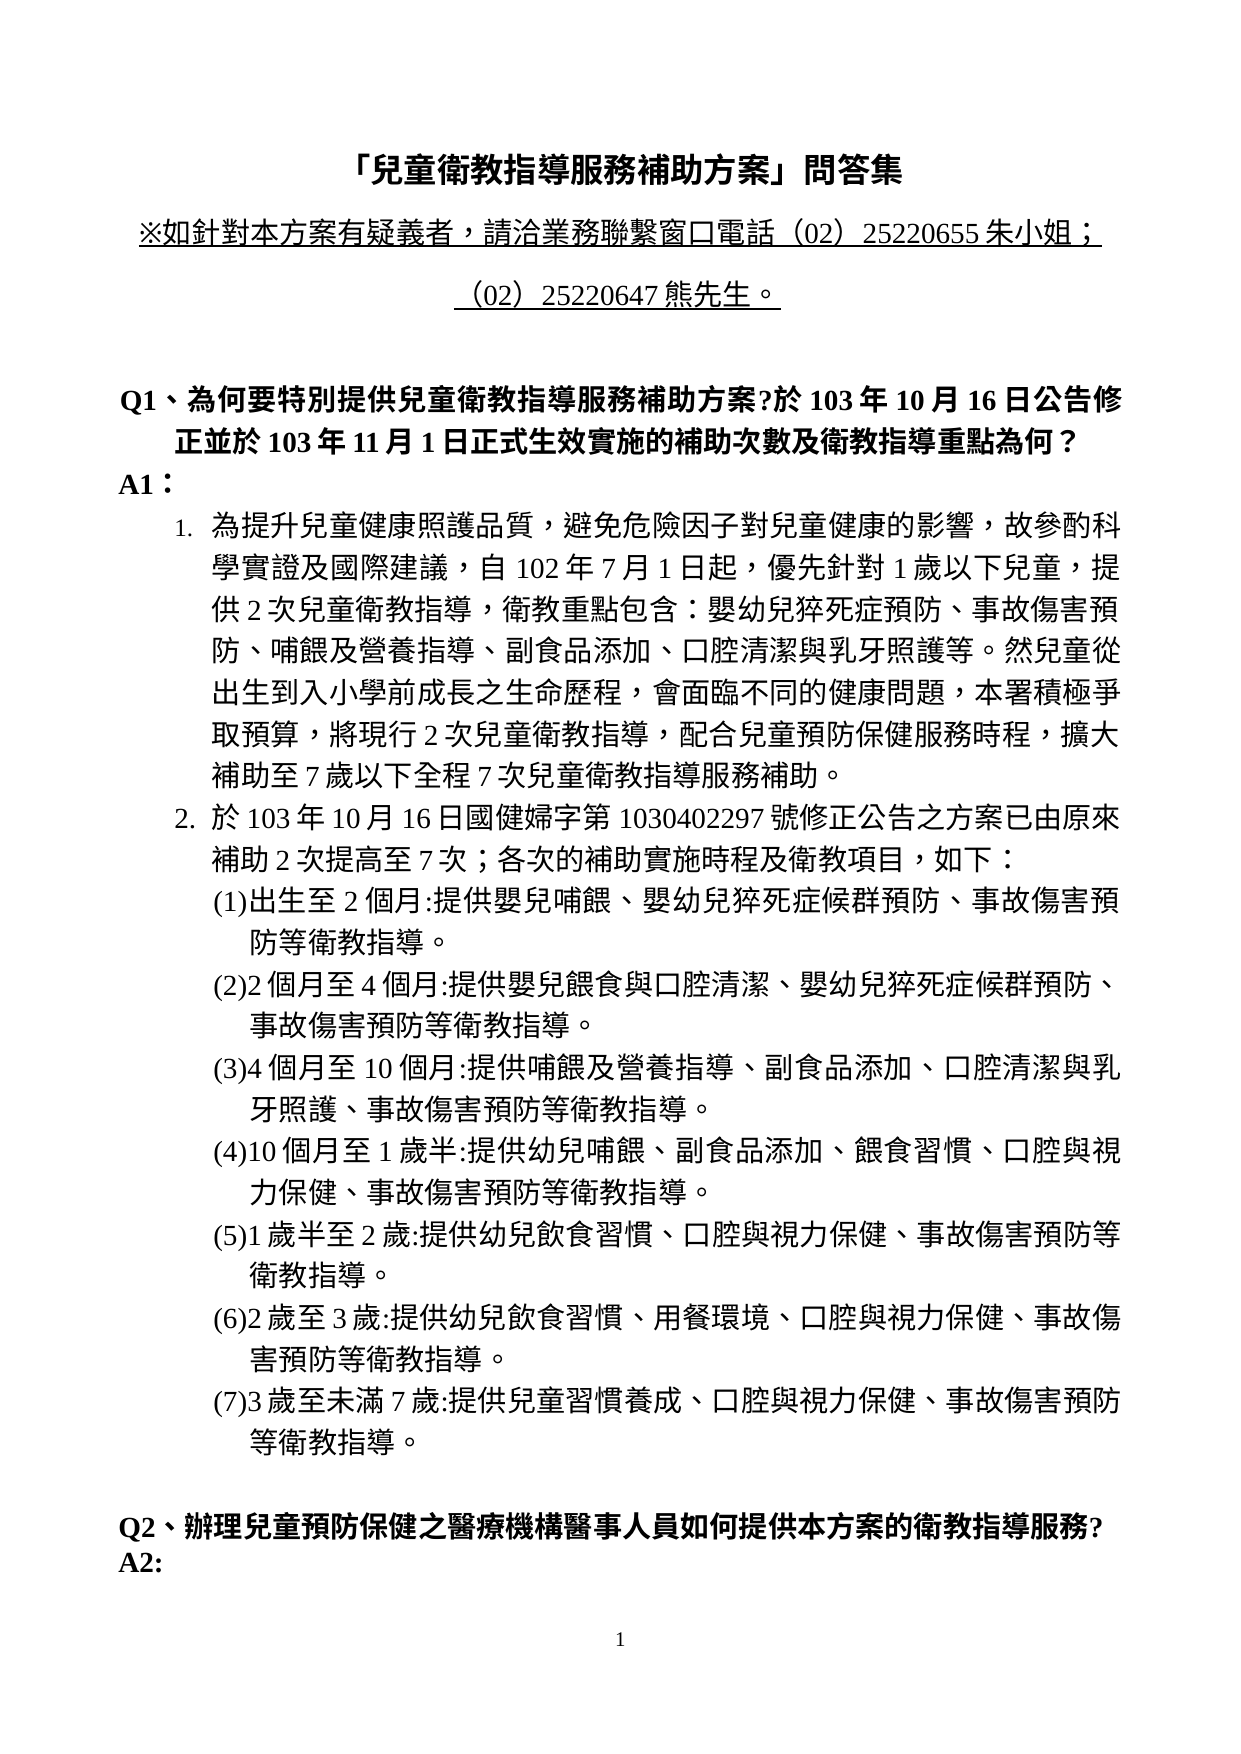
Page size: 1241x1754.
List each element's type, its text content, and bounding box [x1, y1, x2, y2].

text (7)3歲至未滿7歲:提供兒童習慣養成、口腔與視力保健、事故傷害預防等衛教指導。 [213, 1378, 1122, 1462]
list 為提升兒童健康照護品質，避免危險因子對兒童健康的影響，故參酌科學實證及國際建議，自102年7月1日起，優先針對1歲以下兒童，提供2次兒童衛教指導，衛教重點包含：嬰幼兒猝死症預防、事故傷害預防、哺餵及營養指導、副食品添加、口腔清潔與乳牙照護等。然兒童從出生到入小學前成長之生命歷程，會面臨不同的健康問題，本署積極爭取預算，將現行2次兒童衛教指導，配合兒童預防保健服務時程，擴大補助至7歲以下全程7次兒童衛教指導服務補助。 [174, 503, 1122, 795]
text (1)出生至2個月:提供嬰兒哺餵、嬰幼兒猝死症候群預防、事故傷害預防等衛教指導。 [213, 878, 1122, 962]
text A1： [118, 461, 1122, 503]
text Q1、為何要特別提供兒童衛教指導服務補助方案?於103年10月16日公告修正並於103年11月1日正式生效實施的補助次數及衛教指導重點為何？ [119, 376, 1122, 461]
text (3)4個月至10個月:提供哺餵及營養指導、副食品添加、口腔清潔與乳牙照護、事故傷害預防等衛教指導。 [213, 1045, 1122, 1128]
text (4)10個月至1歲半:提供幼兒哺餵、副食品添加、餵食習慣、口腔與視力保健、事故傷害預防等衛教指導。 [213, 1128, 1122, 1212]
text (2)2個月至4個月:提供嬰兒餵食與口腔清潔、嬰幼兒猝死症候群預防、事故傷害預防等衛教指導。 [213, 962, 1122, 1045]
text (6)2歲至3歲:提供幼兒飲食習慣、用餐環境、口腔與視力保健、事故傷害預防等衛教指導。 [213, 1295, 1122, 1378]
text A2: [118, 1546, 1122, 1579]
text ※如針對本方案有疑義者，請洽業務聯繫窗口電話（02）25220655朱小姐；（02）25220647熊先生。 [118, 189, 1122, 314]
text 「兒童衛教指導服務補助方案」問答集 [118, 126, 1122, 189]
text Q2、辦理兒童預防保健之醫療機構醫事人員如何提供本方案的衛教指導服務? [118, 1503, 1122, 1546]
text (5)1歲半至2歲:提供幼兒飲食習慣、口腔與視力保健、事故傷害預防等衛教指導。 [213, 1212, 1122, 1295]
text 2. 於103年10月16日國健婦字第1030402297號修正公告之方案已由原來補助2次提高至7次；各次的補助實施時程及衛教項目，如下： [174, 795, 1122, 878]
